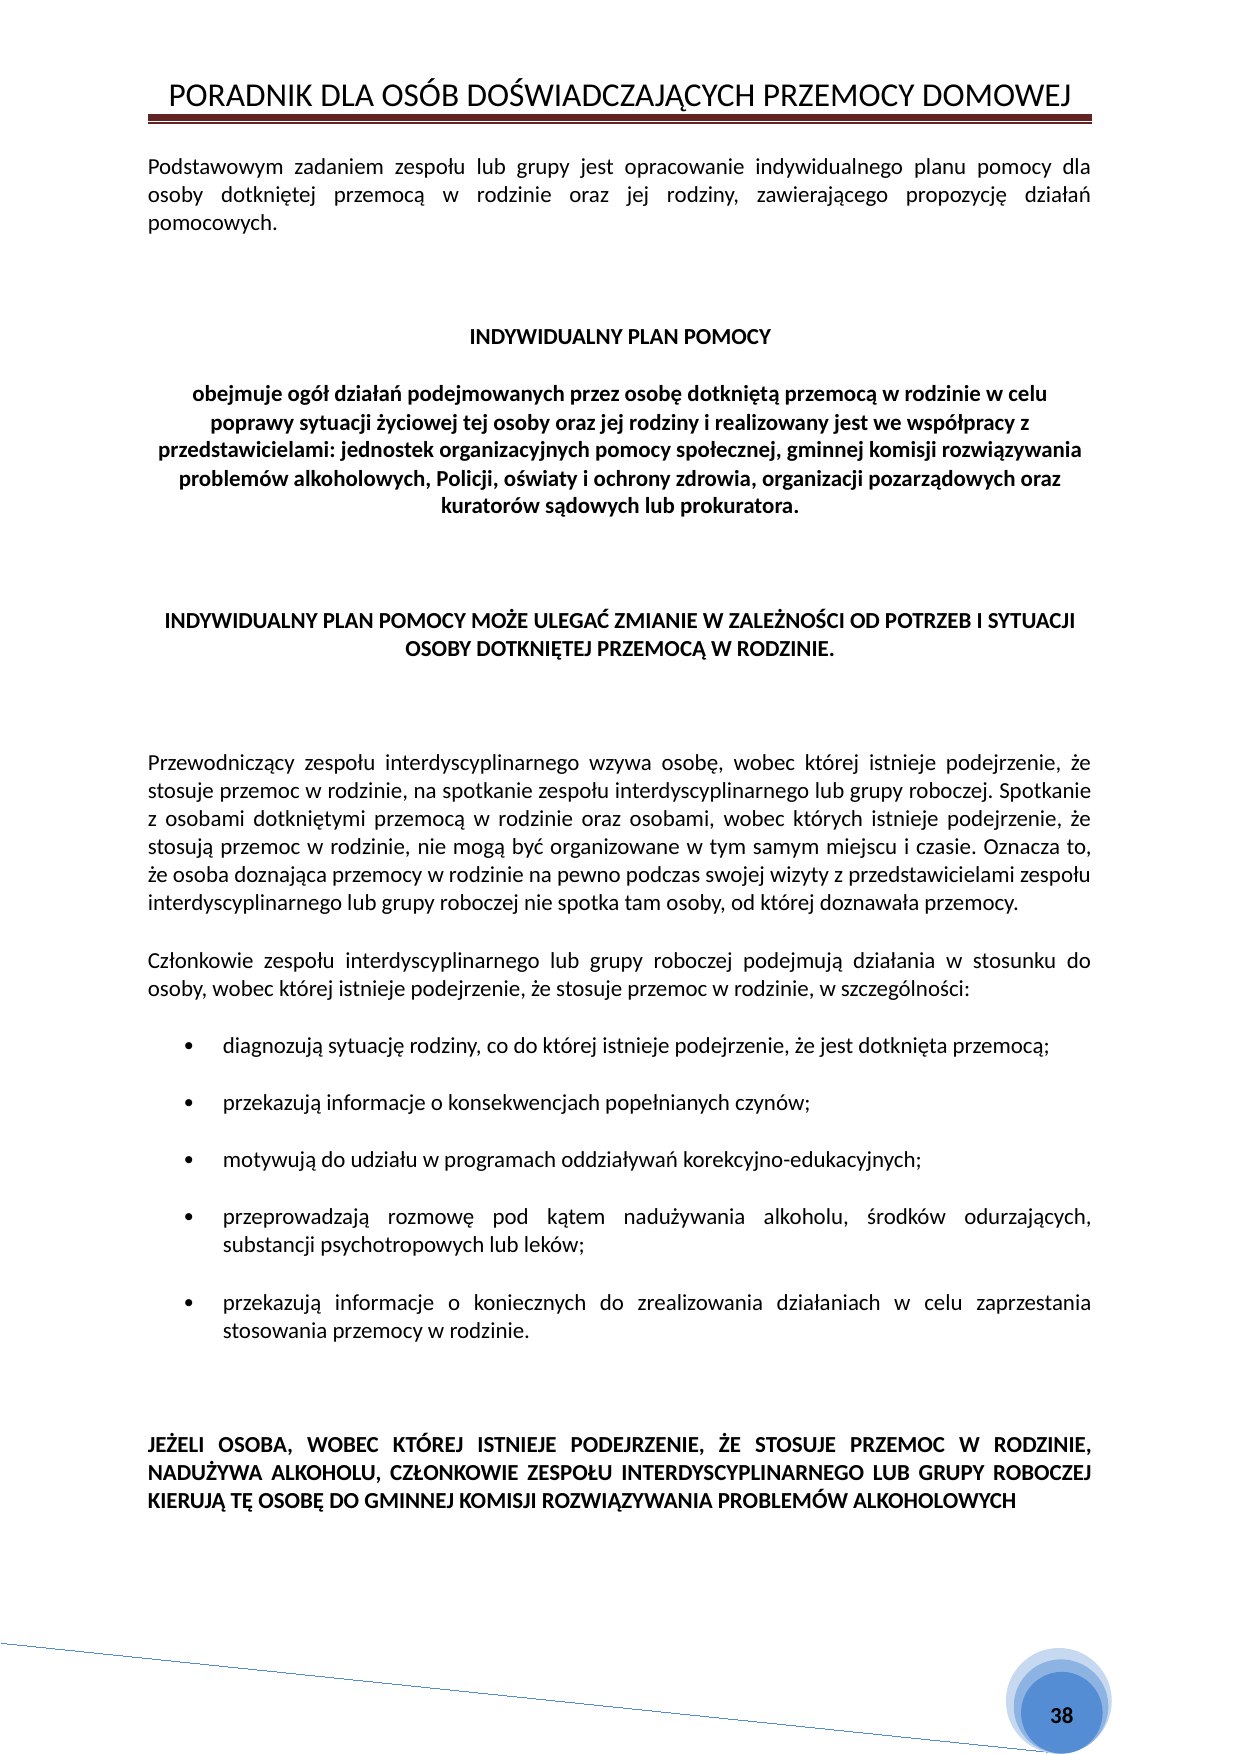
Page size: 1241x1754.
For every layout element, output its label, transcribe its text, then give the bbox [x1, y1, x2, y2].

text obejmuje ogół działań podejmowanych przez osobę dotkniętą przemocą w rodzinie w celu poprawy sytuacji życiowej tej osoby oraz jej rodziny i realizowany jest we współpracy z przedstawicielami: jednostek organizacyjnych pomocy społecznej, gminnej komisji rozwiązywania problemów alkoholowych, Policji, oświaty i ochrony zdrowia, organizacji pozarządowych oraz kuratorów sądowych lub prokuratora. [148, 379, 1092, 520]
list diagnozują sytuację rodziny, co do której istnieje podejrzenie, że jest dotknięta przemocą; [185, 1031, 1092, 1059]
text Członkowie zespołu interdyscyplinarnego lub grupy roboczej podejmują działania w stosunku do osoby, wobec której istnieje podejrzenie, że stosuje przemoc w rodzinie, w szczególności: [148, 946, 1092, 1002]
text Podstawowym zadaniem zespołu lub grupy jest opracowanie indywidualnego planu pomocy dla osoby dotkniętej przemocą w rodzinie oraz jej rodziny, zawierającego propozycję działań pomocowych. [148, 152, 1092, 236]
text INDYWIDUALNY PLAN POMOCY MOŻE ULEGAĆ ZMIANIE W ZALEŻNOŚCI OD POTRZEB I SYTUACJI OSOBY DOTKNIĘTEJ PRZEMOCĄ W RODZINIE. [148, 606, 1092, 662]
list przekazują informacje o konsekwencjach popełnianych czynów; [185, 1088, 1092, 1116]
list motywują do udziału w programach oddziaływań korekcyjno-edukacyjnych; [185, 1145, 1092, 1173]
text INDYWIDUALNY PLAN POMOCY [148, 322, 1092, 350]
text Przewodniczący zespołu interdyscyplinarnego wzywa osobę, wobec której istnieje podejrzenie, że stosuje przemoc w rodzinie, na spotkanie zespołu interdyscyplinarnego lub grupy roboczej. Spotkanie z osobami dotkniętymi przemocą w rodzinie oraz osobami, wobec których istnieje podejrzenie, że stosują przemoc w rodzinie, nie mogą być organizowane w tym samym miejscu i czasie. Oznacza to, że osoba doznająca przemocy w rodzinie na pewno podczas swojej wizyty z przedstawicielami zespołu interdyscyplinarnego lub grupy roboczej nie spotka tam osoby, od której doznawała przemocy. [148, 748, 1092, 917]
list przekazują informacje o koniecznych do zrealizowania działaniach w celu zaprzestania stosowania przemocy w rodzinie. [185, 1288, 1092, 1344]
text JEŻELI OSOBA, WOBEC KTÓREJ ISTNIEJE PODEJRZENIE, ŻE STOSUJE PRZEMOC W RODZINIE, NADUŻYWA ALKOHOLU, CZŁONKOWIE ZESPOŁU INTERDYSCYPLINARNEGO LUB GRUPY ROBOCZEJ KIERUJĄ TĘ OSOBĘ DO GMINNEJ KOMISJI ROZWIĄZYWANIA PROBLEMÓW ALKOHOLOWYCH [148, 1430, 1092, 1514]
list przeprowadzają rozmowę pod kątem nadużywania alkoholu, środków odurzających, substancji psychotropowych lub leków; [185, 1202, 1092, 1258]
